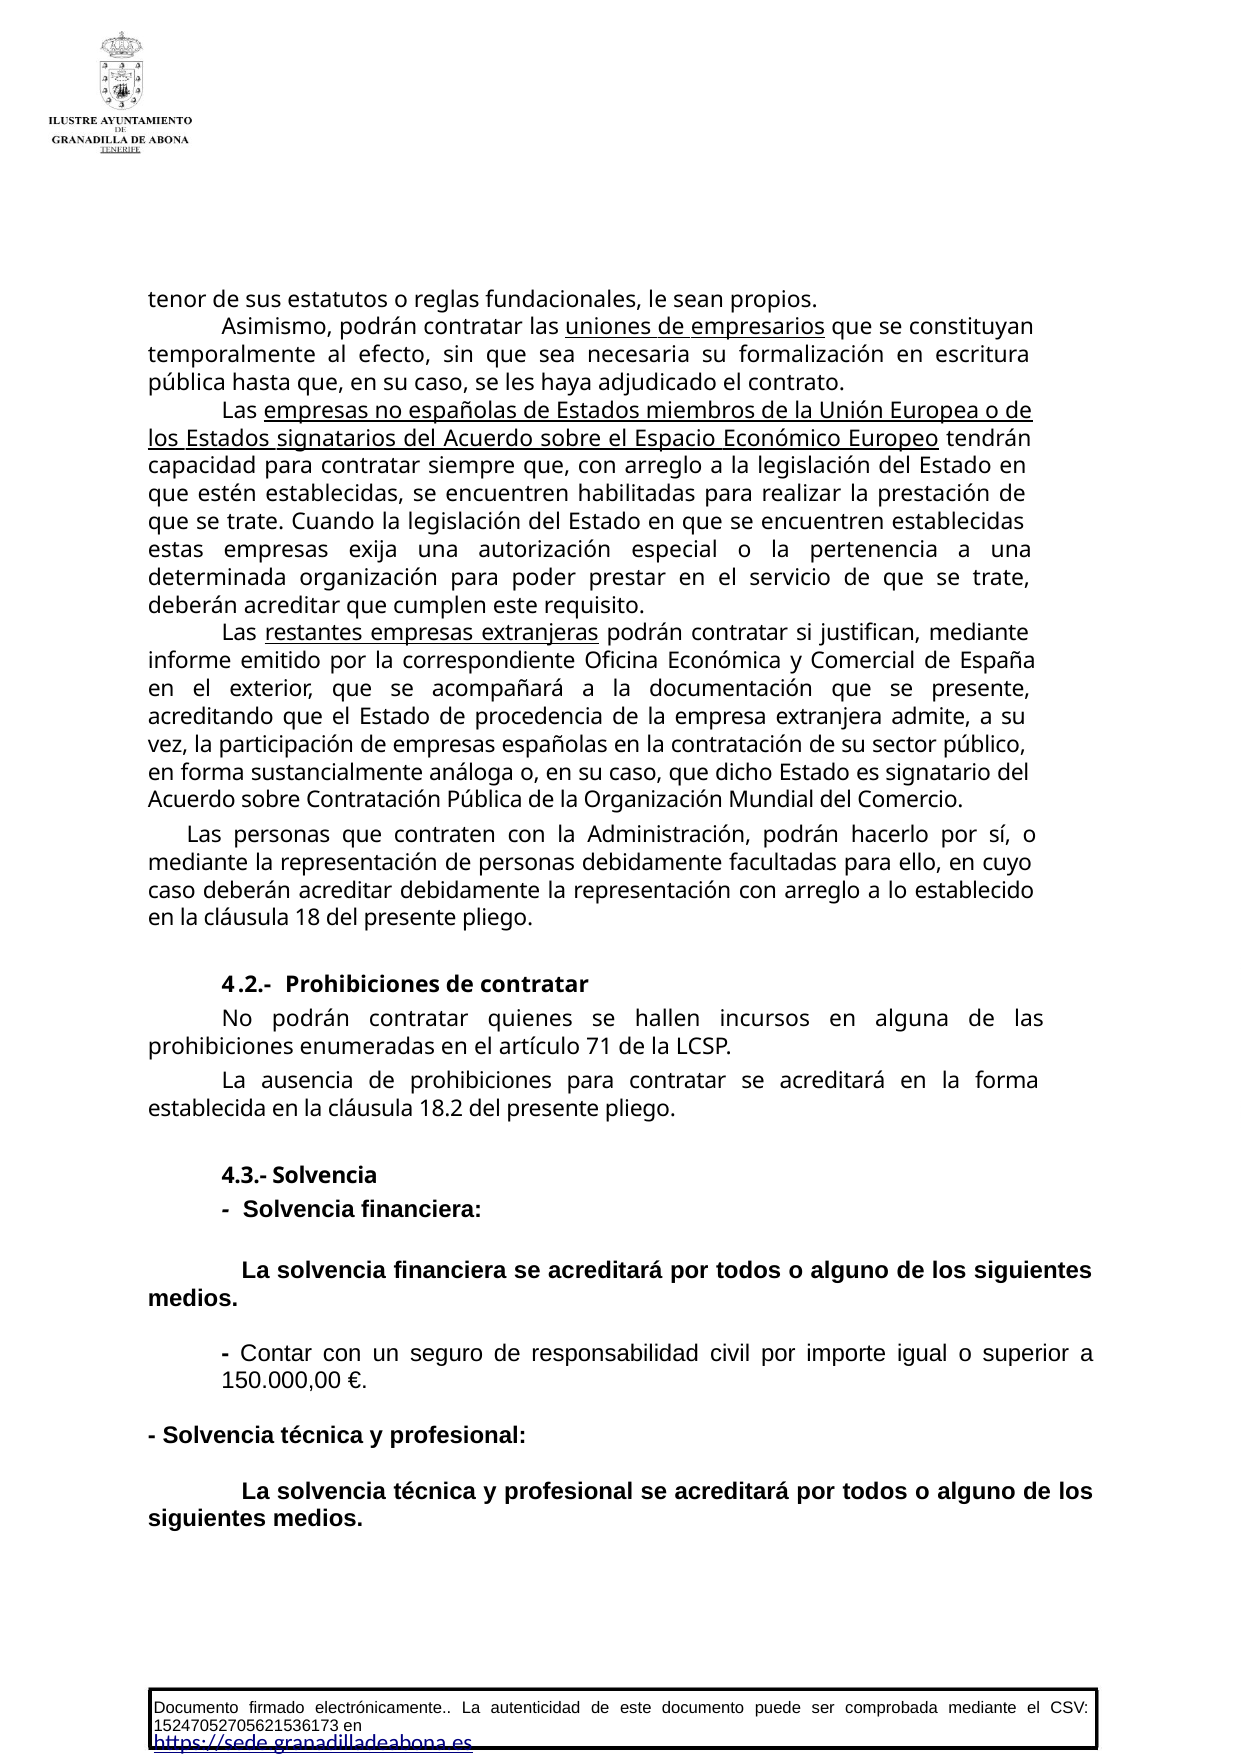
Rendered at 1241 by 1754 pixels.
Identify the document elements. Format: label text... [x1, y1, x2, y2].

text en forma sustancialmente análoga o, en su caso, que dicho Estado es signatario del [148, 758, 1118, 786]
text que se trate. Cuando la legislación del Estado en que se encuentren establecidas [148, 507, 1118, 535]
text mediante la representación de personas debidamente facultadas para ello, en cuyo [148, 848, 1118, 876]
text Asimismo, podrán contratar las uniones de empresarios que se constituyan [221, 313, 1117, 340]
text 4 [221, 970, 238, 998]
text pública hasta que, en su caso, se les haya adjudicado el contrato. [148, 368, 1117, 396]
text Contar con un seguro de responsabilidad civil por importe igual o superior a [240, 1340, 1117, 1367]
text establecida en la cláusula 18.2 del presente pliego. [148, 1094, 1118, 1122]
text prohibiciones enumeradas en el artículo 71 de la LCSP. [148, 1032, 1117, 1060]
text que estén establecidas, se encuentren habilitadas para realizar la prestación de [148, 479, 1118, 507]
text en la cláusula 18 del presente pliego. [148, 904, 1118, 931]
text en el exterior, que se acompañará a la documentación que se presente, [148, 674, 1118, 702]
text Las restantes empresas extranjeras podrán contratar si justifican, mediante [221, 619, 1118, 646]
text temporalmente al efecto, sin que sea necesaria su formalización en escritura [148, 340, 1117, 368]
text acreditando que el Estado de procedencia de la empresa extranjera admite, a su [148, 702, 1118, 730]
text informe emitido por la correspondiente Oficina Económica y Comercial de España [148, 646, 1118, 674]
text Solvencia financiera: [243, 1196, 507, 1223]
text - [221, 1196, 236, 1223]
text deberán acreditar que cumplen este requisito. [148, 591, 1118, 619]
text - [148, 1423, 162, 1449]
text .2.- Prohibiciones de contratar [238, 970, 663, 998]
text La solvencia financiera se acreditará por todos o alguno de los siguientes [241, 1257, 1118, 1284]
text los Estados signatarios del Acuerdo sobre el Espacio Económico Europeo tendrán [148, 424, 1118, 452]
text - [221, 1340, 240, 1367]
text Las personas que contraten con la Administración, podrán hacerlo por sí, o [186, 820, 1118, 848]
text Acuerdo sobre Contratación Pública de la Organización Mundial del Comercio. [148, 786, 1118, 813]
text 50.000,00 €. [234, 1368, 1117, 1394]
text capacidad para contratar siempre que, con arreglo a la legislación del Estado en [148, 452, 1118, 479]
text 4.3.- Solvencia [221, 1161, 433, 1189]
text vez, la participación de empresas españolas en la contratación de su sector público, [148, 730, 1118, 758]
text Solvencia técnica y profesional: [162, 1423, 552, 1449]
text Documento firmado electrónicamente.. La autenticidad de este documento puede ser comprobada mediante el CSV: [153, 1699, 1113, 1718]
text Las empresas no españolas de Estados miembros de la Unión Europea o de [221, 396, 1118, 424]
text siguientes medios. [148, 1505, 1117, 1532]
text 1 [221, 1368, 234, 1394]
text medios. [148, 1285, 252, 1312]
text No podrán contratar quienes se hallen incursos en alguna de las [221, 1004, 1117, 1032]
text 15247052705621536173 en https://sede.granadilladeabona.es [153, 1717, 642, 1754]
text La solvencia técnica y profesional se acreditará por todos o alguno de los [241, 1478, 1117, 1504]
text estas empresas exija una autorización especial o la pertenencia a una [148, 535, 1118, 563]
text tenor de sus estatutos o reglas fundacionales, le sean propios. [148, 285, 895, 313]
text determinada organización para poder prestar en el servicio de que se trate, [148, 563, 1118, 591]
text caso deberán acreditar debidamente la representación con arreglo a lo establecido [148, 876, 1118, 904]
text La ausencia de prohibiciones para contratar se acreditará en la forma [221, 1066, 1118, 1094]
